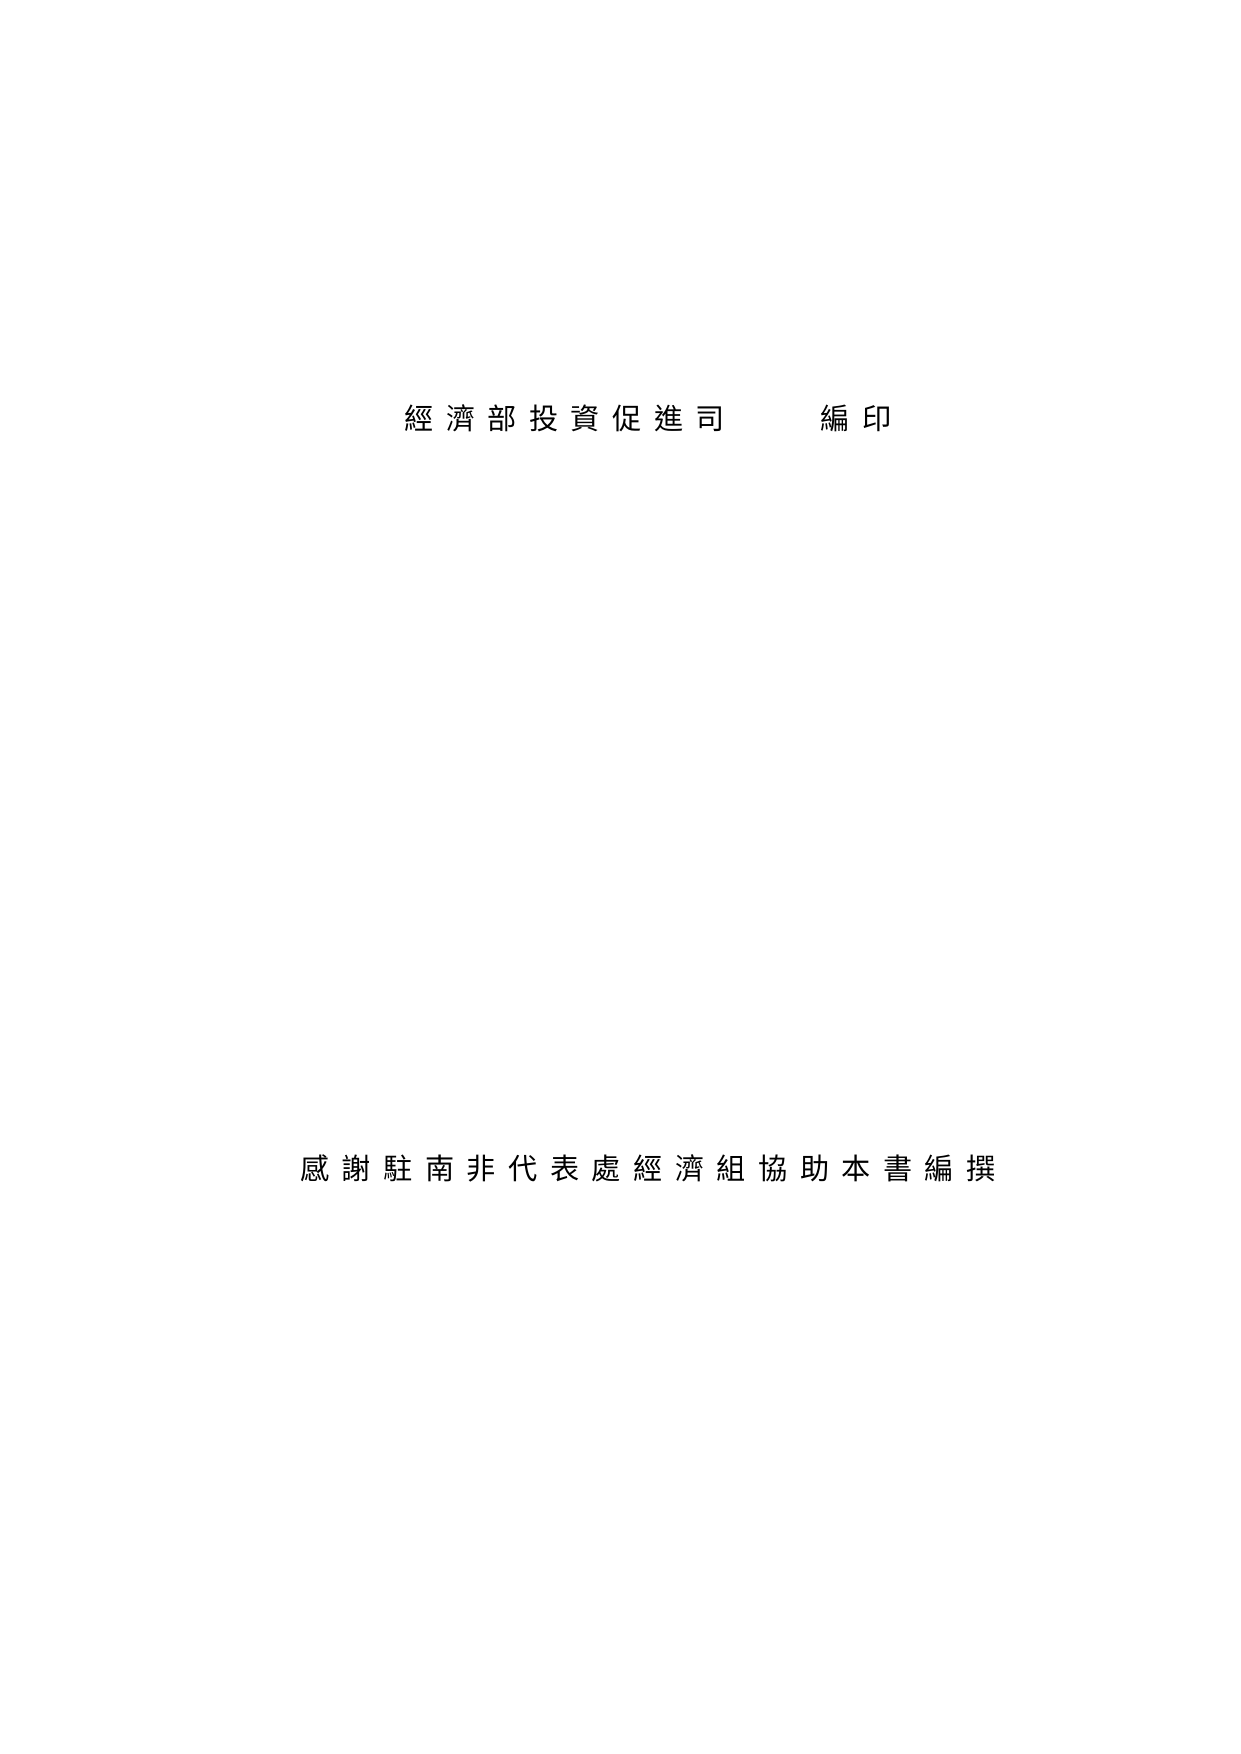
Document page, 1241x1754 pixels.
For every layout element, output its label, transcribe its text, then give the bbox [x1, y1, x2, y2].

table_cell 感謝駐南非代表處經濟組協助本書編撰 [183, 1088, 1074, 1188]
table_cell 經濟部投資促進司 編印 [183, 250, 1074, 1087]
